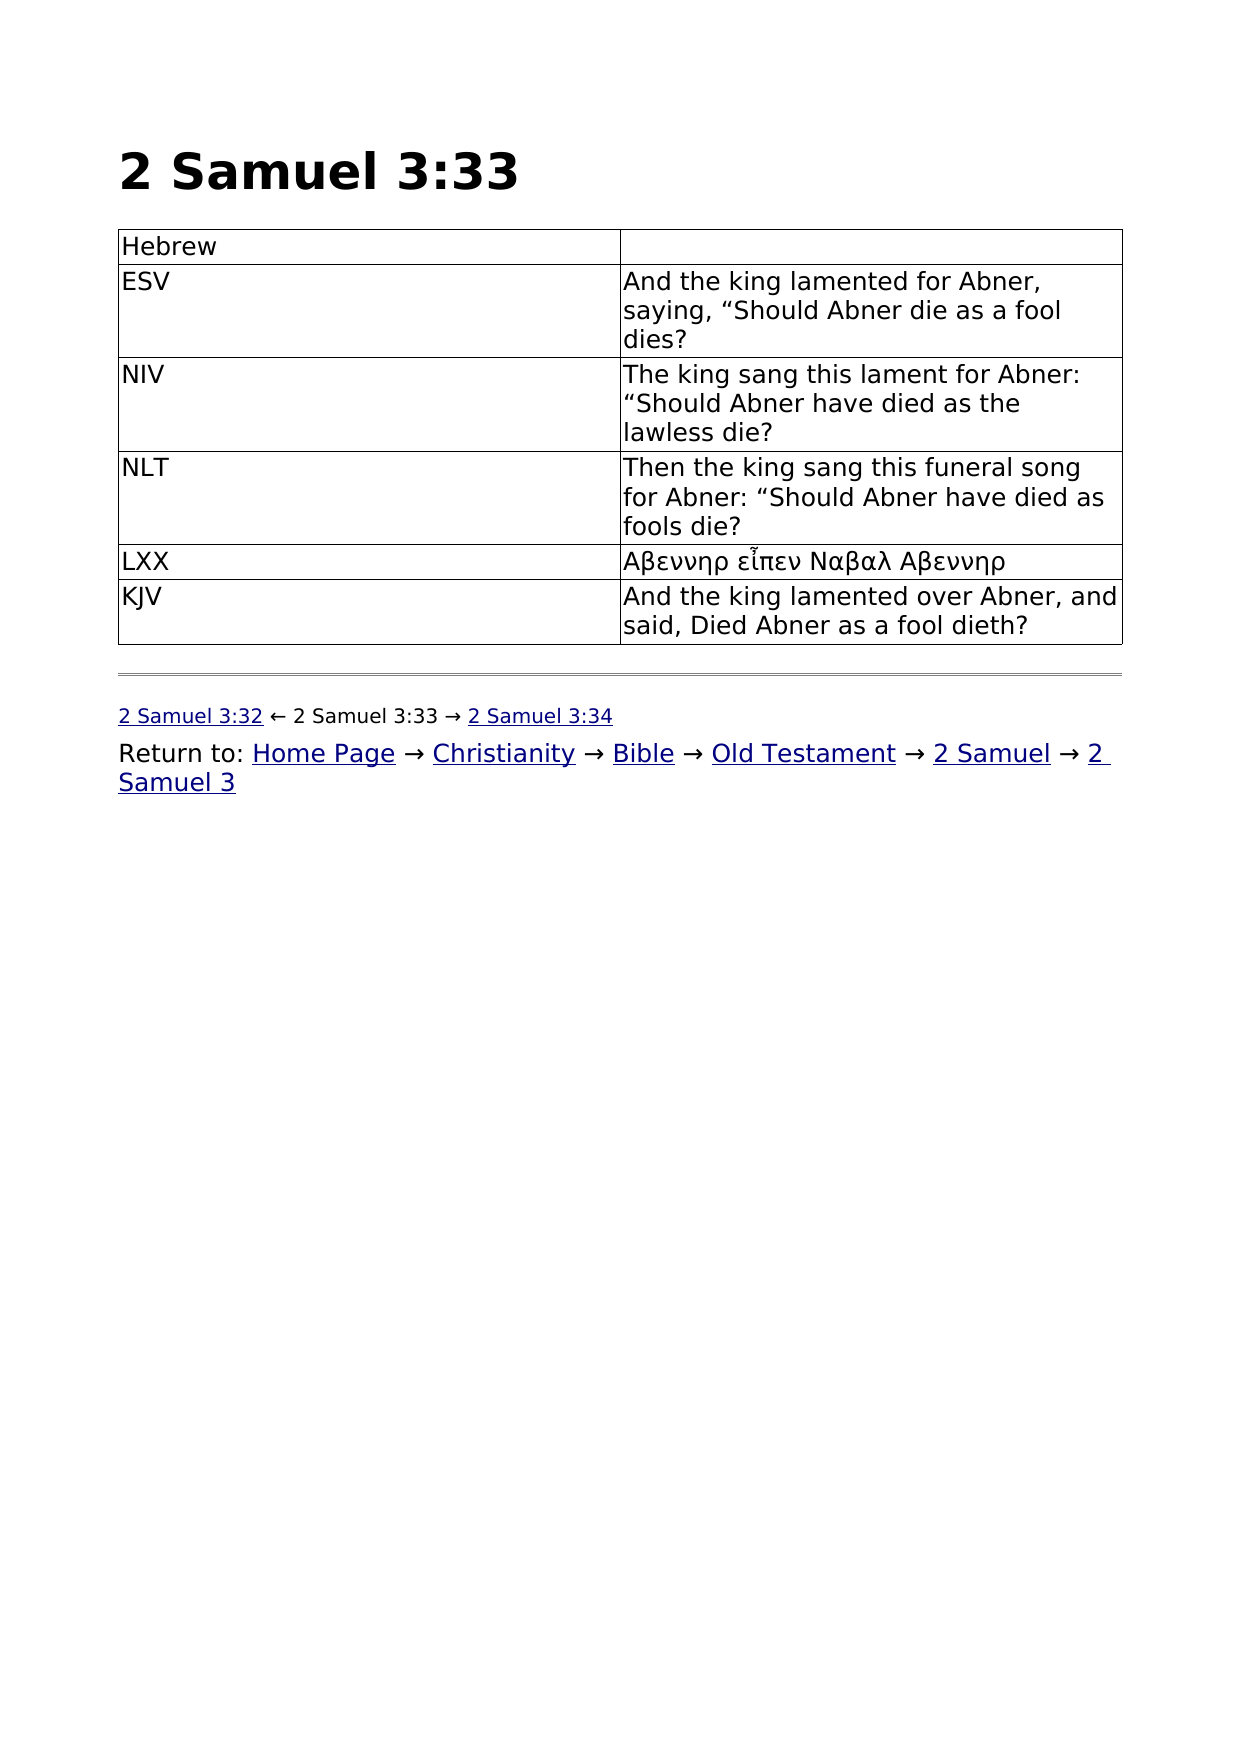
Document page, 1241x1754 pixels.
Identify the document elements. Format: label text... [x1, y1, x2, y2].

subtitle 2 Samuel 3:33 [118, 143, 1122, 201]
table_cell The king sang this lament for Abner: “Should Abner have died as the lawless die? [621, 358, 1122, 451]
table_cell And the king lamented over Abner, and said, Died Abner as a fool dieth? [621, 580, 1122, 643]
table_cell NIV [119, 358, 620, 451]
table_header [621, 230, 1122, 264]
table_cell And the king lamented for Abner, saying, “Should Abner die as a fool dies? [621, 265, 1122, 357]
table_header Hebrew [119, 230, 620, 264]
table_cell ESV [119, 265, 620, 357]
table_cell NLT [119, 452, 620, 544]
table_cell Then the king sang this funeral song for Abner: “Should Abner have died as fools die? [621, 452, 1122, 544]
table_cell LXX [119, 545, 620, 579]
table_cell Αβεννηρ εἶπεν Ναβαλ Αβεννηρ [621, 545, 1122, 579]
text Return to: Home Page → Christianity → Bible → Old Testament → 2 Samuel → 2 Samuel 3 [118, 739, 1122, 797]
table_cell KJV [119, 580, 620, 643]
text 2 Samuel 3:32 ← 2 Samuel 3:33 → 2 Samuel 3:34 [118, 705, 1122, 739]
